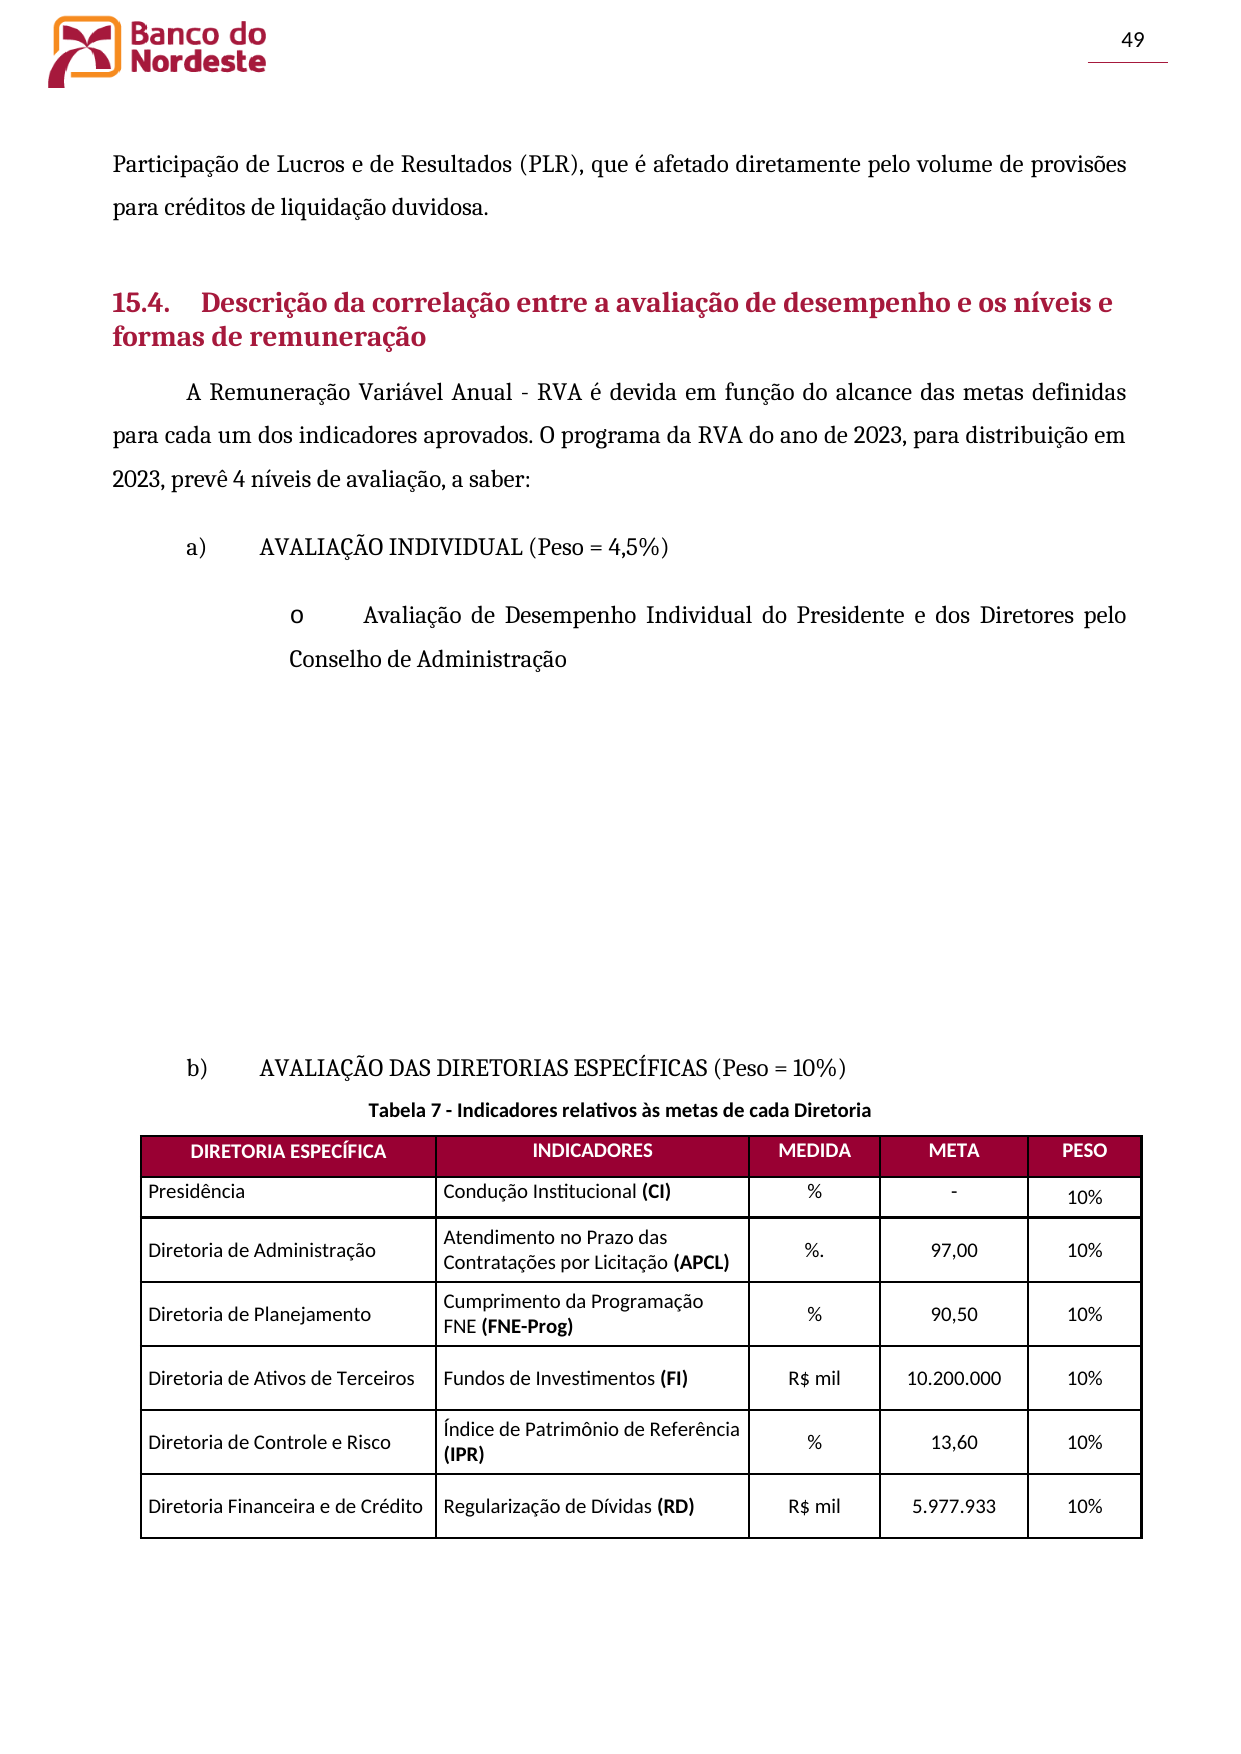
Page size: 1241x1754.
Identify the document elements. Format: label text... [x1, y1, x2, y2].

table_cell Fundos de Investimentos (FI) [437, 1347, 748, 1409]
table_header PESO [1029, 1137, 1140, 1176]
table_header MEDIDA [750, 1137, 879, 1176]
table_header INDICADORES [437, 1137, 748, 1176]
table_cell 13,60 [881, 1411, 1027, 1473]
table_cell % [750, 1178, 879, 1216]
table_cell % [750, 1283, 879, 1344]
text Participação de Lucros e de Resultados (PLR), que é afetado diretamente pelo volume de provisões para créditos de liquidação duvidosa. [112, 150, 1128, 222]
table_cell Regularização de Dívidas (RD) [437, 1475, 748, 1537]
table_cell Diretoria de Controle e Risco [142, 1411, 435, 1473]
text Tabela 7 - Indicadores relativos às metas de cada Diretoria [112, 1097, 1128, 1122]
table_cell 10% [1029, 1347, 1140, 1409]
table_cell Atendimento no Prazo das Contratações por Licitação (APCL) [437, 1219, 748, 1281]
list Avaliação de Desempenho Individual do Presidente e dos Diretores pelo Conselho de Administração [289, 601, 1128, 674]
table_cell Cumprimento da Programação FNE (FNE-Prog) [437, 1283, 748, 1344]
table_cell Diretoria de Planejamento [142, 1283, 435, 1344]
table_cell %. [750, 1219, 879, 1281]
table_cell R$ mil [750, 1475, 879, 1537]
table_cell % [750, 1411, 879, 1473]
table_header META [881, 1137, 1027, 1176]
table_header DIRETORIA ESPECÍFICA [142, 1137, 435, 1176]
text A Remuneração Variável Anual - RVA é devida em função do alcance das metas definidas para cada um dos indicadores aprovados. O programa da RVA do ano de 2023, para distribuição em 2023, prevê 4 níveis de avaliação, a saber: [112, 378, 1128, 493]
table_cell 10% [1029, 1411, 1140, 1473]
list AVALIAÇÃO DAS DIRETORIAS ESPECÍFICAS (Peso = 10%) [186, 1054, 1128, 1083]
table_cell 97,00 [881, 1219, 1027, 1281]
table_cell 5.977.933 [881, 1475, 1027, 1537]
table_cell Condução Institucional (CI) [437, 1178, 748, 1216]
table_cell R$ mil [750, 1347, 879, 1409]
table_cell Diretoria de Administração [142, 1219, 435, 1281]
list AVALIAÇÃO INDIVIDUAL (Peso = 4,5%) [186, 533, 1128, 561]
table_cell Índice de Patrimônio de Referência (IPR) [437, 1411, 748, 1473]
table_cell 10% [1029, 1178, 1140, 1216]
table_cell Presidência [142, 1178, 435, 1216]
table_cell - [881, 1178, 1027, 1216]
table_cell 90,50 [881, 1283, 1027, 1344]
table_cell 10% [1029, 1283, 1140, 1344]
table_cell 10% [1029, 1475, 1140, 1537]
table_cell 10.200.000 [881, 1347, 1027, 1409]
table_cell Diretoria de Ativos de Terceiros [142, 1347, 435, 1409]
table_cell Diretoria Financeira e de Crédito [142, 1475, 435, 1537]
list Descrição da correlação entre a avaliação de desempenho e os níveis e formas de remuneração [112, 286, 1128, 353]
table_cell 10% [1029, 1219, 1140, 1281]
